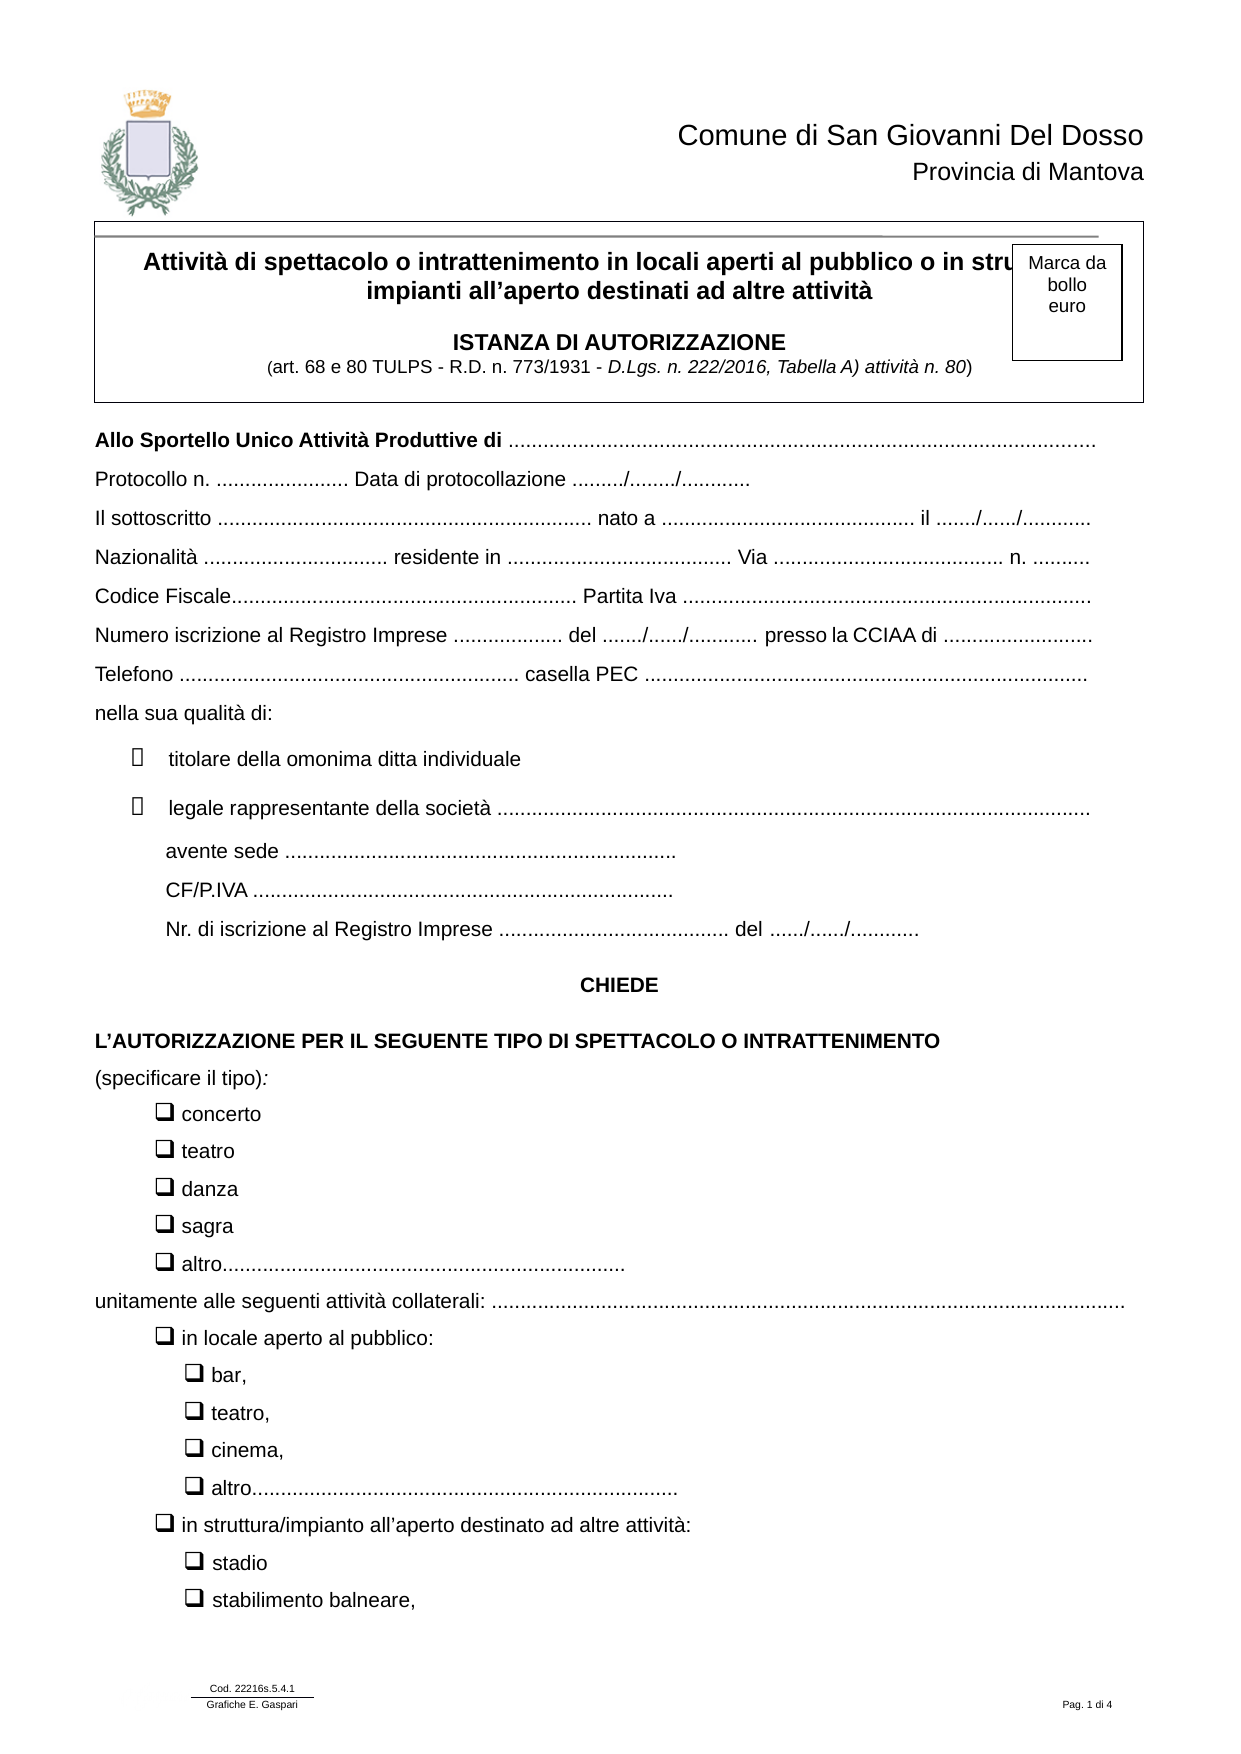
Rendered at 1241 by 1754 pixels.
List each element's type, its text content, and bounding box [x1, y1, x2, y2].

text  danza [153, 1177, 1144, 1202]
text Protocollo n. ....................... Data di protocollazione ........./......../............ [94, 467, 1144, 491]
text  legale rappresentante della società ....................................................................................................... [130, 789, 1144, 823]
text Numero iscrizione al Registro Imprese ................... del ......./....../............ presso la CCIAA di .......................... [94, 623, 1144, 647]
text avente sede .................................................................... [165, 839, 1144, 863]
text  in struttura/impianto all’aperto destinato ad altre attività: [153, 1513, 1144, 1538]
text  cinema, [183, 1438, 1144, 1463]
text  altro.......................................................................... [183, 1476, 1144, 1501]
text  teatro, [183, 1401, 1144, 1426]
text  stabilimento balneare, [183, 1588, 1144, 1613]
text  teatro [153, 1139, 1144, 1164]
text unitamente alle seguenti attività collaterali: .............................................................................................................. [94, 1289, 1144, 1313]
text  in locale aperto al pubblico: [153, 1326, 1144, 1351]
text Telefono ........................................................... casella PEC ............................................................................. [94, 661, 1144, 685]
table_header Attività di spettacolo o intrattenimento in locali aperti al pubblico o in strutture e impianti all’aperto destinati ad altre attività ISTANZA DI AUTORIZZAZIONE (art. 68 e 80 TULPS - R.D. n. 773/1931 - D.Lgs. n. 222/2016, Tabella A) attività n. 80) [95, 222, 1143, 402]
text CF/P.IVA ......................................................................... [165, 878, 1144, 902]
text  bar, [183, 1363, 1144, 1388]
text  sagra [153, 1214, 1144, 1239]
text  concerto [153, 1102, 1144, 1127]
text L’AUTORIZZAZIONE PER IL SEGUENTE TIPO DI SPETTACOLO O INTRATTENIMENTO [94, 1029, 1144, 1053]
text  altro...................................................................... [153, 1252, 1144, 1277]
text Provincia di Mantova [200, 157, 1144, 185]
text Codice Fiscale............................................................ Partita Iva ....................................................................... [94, 584, 1144, 608]
picture [98, 87, 200, 219]
text (specificare il tipo): [94, 1065, 1144, 1089]
text Allo Sportello Unico Attività Produttive di [94, 428, 1144, 452]
text Comune di San Giovanni Del Dosso [200, 118, 1144, 152]
text Nazionalità ................................ residente in ....................................... Via ........................................ n. .......... [94, 545, 1144, 569]
text Nr. di iscrizione al Registro Imprese ........................................ del ....../....../............ [165, 917, 1144, 941]
text  titolare della omonima ditta individuale [130, 739, 1144, 773]
text Il sottoscritto ................................................................. nato a ............................................ il ......./....../............ [94, 506, 1144, 530]
text  stadio [183, 1551, 1144, 1576]
text nella sua qualità di: [94, 700, 1144, 724]
text CHIEDE [94, 973, 1144, 997]
